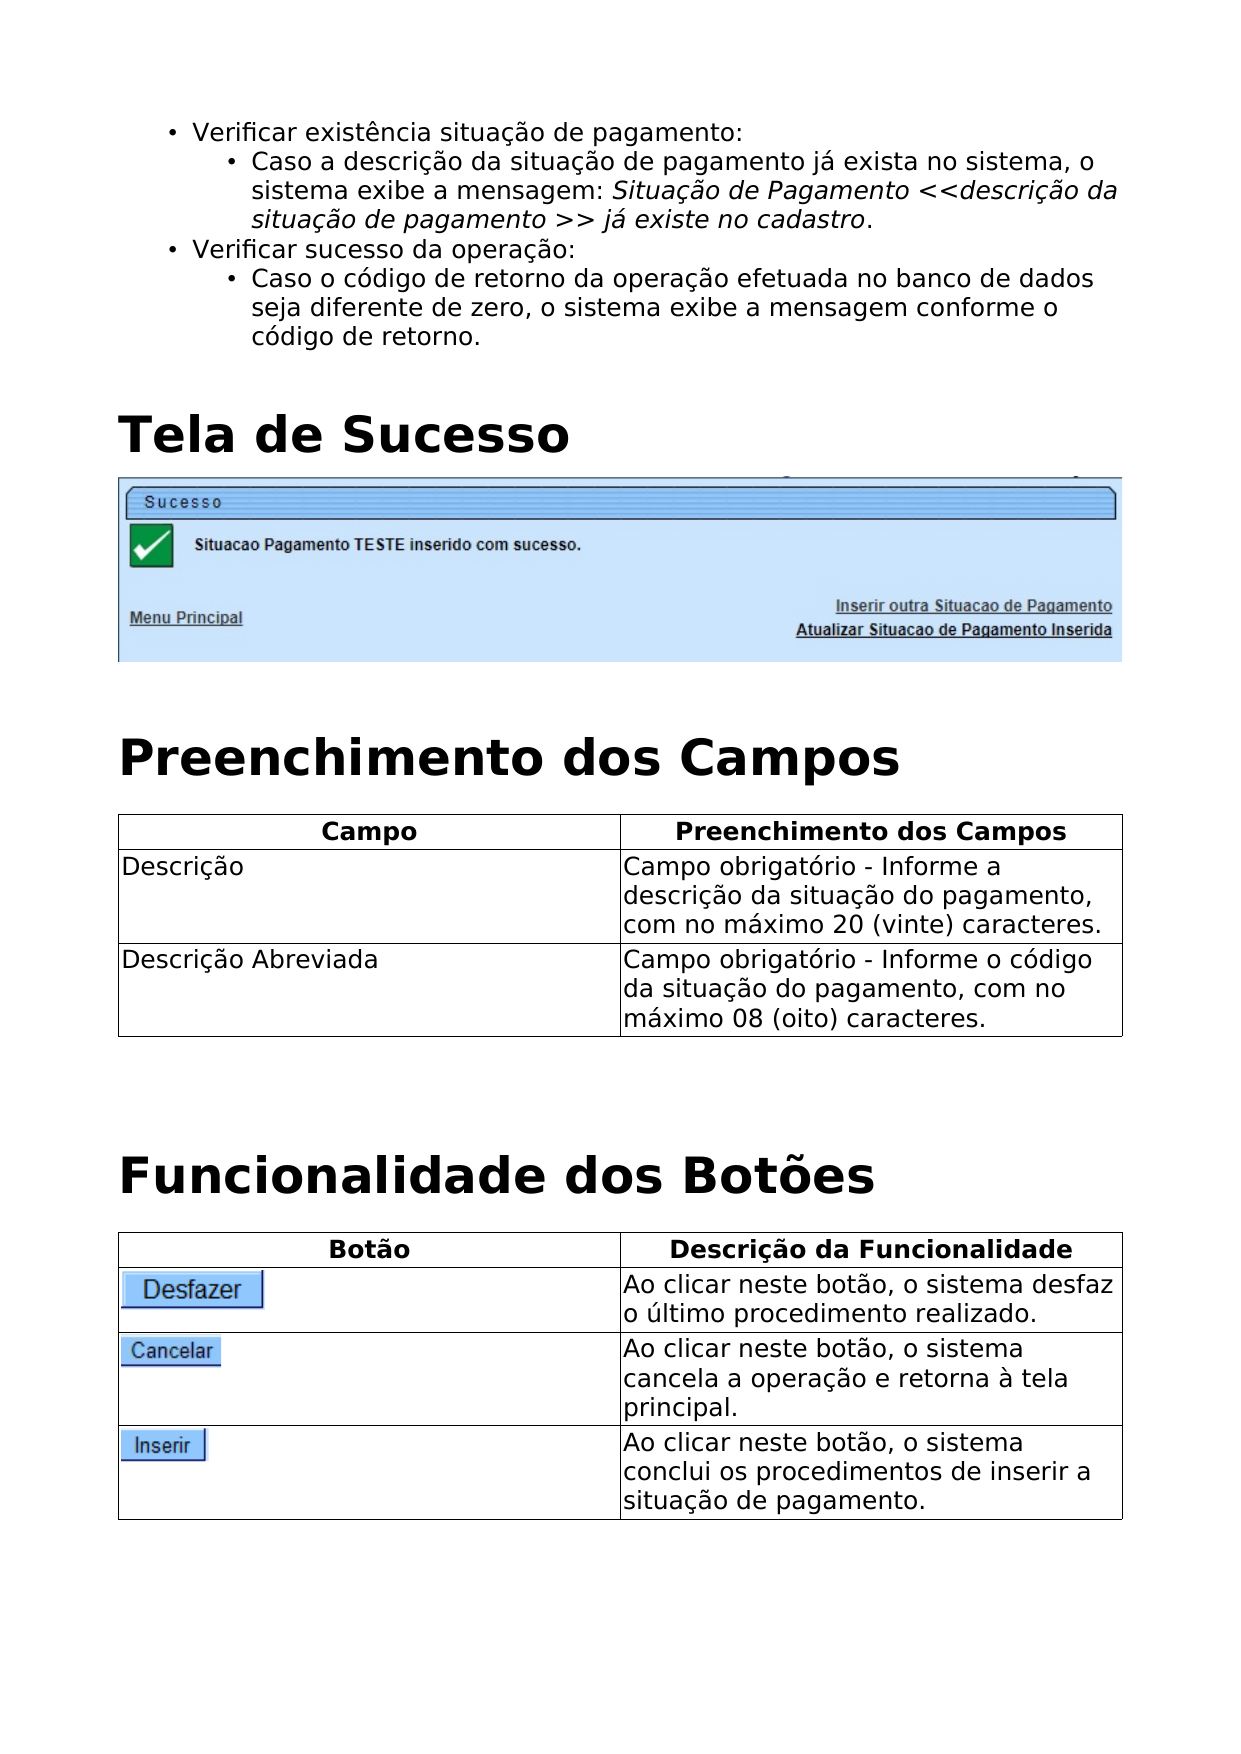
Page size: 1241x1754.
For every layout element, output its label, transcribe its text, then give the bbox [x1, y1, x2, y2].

table_header Preenchimento dos Campos [621, 815, 1122, 849]
table_cell Descrição [119, 850, 620, 942]
table_cell Ao clicar neste botão, o sistema conclui os procedimentos de inserir a situação de pagamento. [621, 1426, 1122, 1518]
table_header Campo [119, 815, 620, 849]
table_header Botão [119, 1233, 620, 1267]
list Caso o código de retorno da operação efetuada no banco de dados seja diferente de zero, o sistema exibe a mensagem conforme o código de retorno. [236, 264, 1122, 351]
table_header Descrição da Funcionalidade [621, 1233, 1122, 1267]
table_cell Ao clicar neste botão, o sistema desfaz o último procedimento realizado. [621, 1268, 1122, 1332]
table_cell Campo obrigatório - Informe o código da situação do pagamento, com no máximo 08 (oito) caracteres. [621, 944, 1122, 1036]
subtitle Preenchimento dos Campos [118, 728, 1122, 787]
list Caso a descrição da situação de pagamento já exista no sistema, o sistema exibe a mensagem: Situação de Pagamento <<descrição da situação de pagamento >> já existe no cadastro. [236, 147, 1122, 235]
table_cell Campo obrigatório - Informe a descrição da situação do pagamento, com no máximo 20 (vinte) caracteres. [621, 850, 1122, 942]
picture [121, 1334, 222, 1368]
picture [118, 476, 1123, 662]
table_cell [119, 1426, 620, 1518]
picture [121, 1428, 209, 1463]
table_cell Descrição Abreviada [119, 944, 620, 1036]
subtitle Tela de Sucesso [118, 406, 1122, 464]
subtitle Funcionalidade dos Botões [118, 1147, 1122, 1205]
table_cell [119, 1333, 620, 1425]
table_cell Ao clicar neste botão, o sistema cancela a operação e retorna à tela principal. [621, 1333, 1122, 1425]
list Verificar existência situação de pagamento: [177, 118, 1122, 147]
list Verificar sucesso da operação: [177, 235, 1122, 264]
picture [121, 1270, 265, 1310]
table_cell [119, 1268, 620, 1332]
